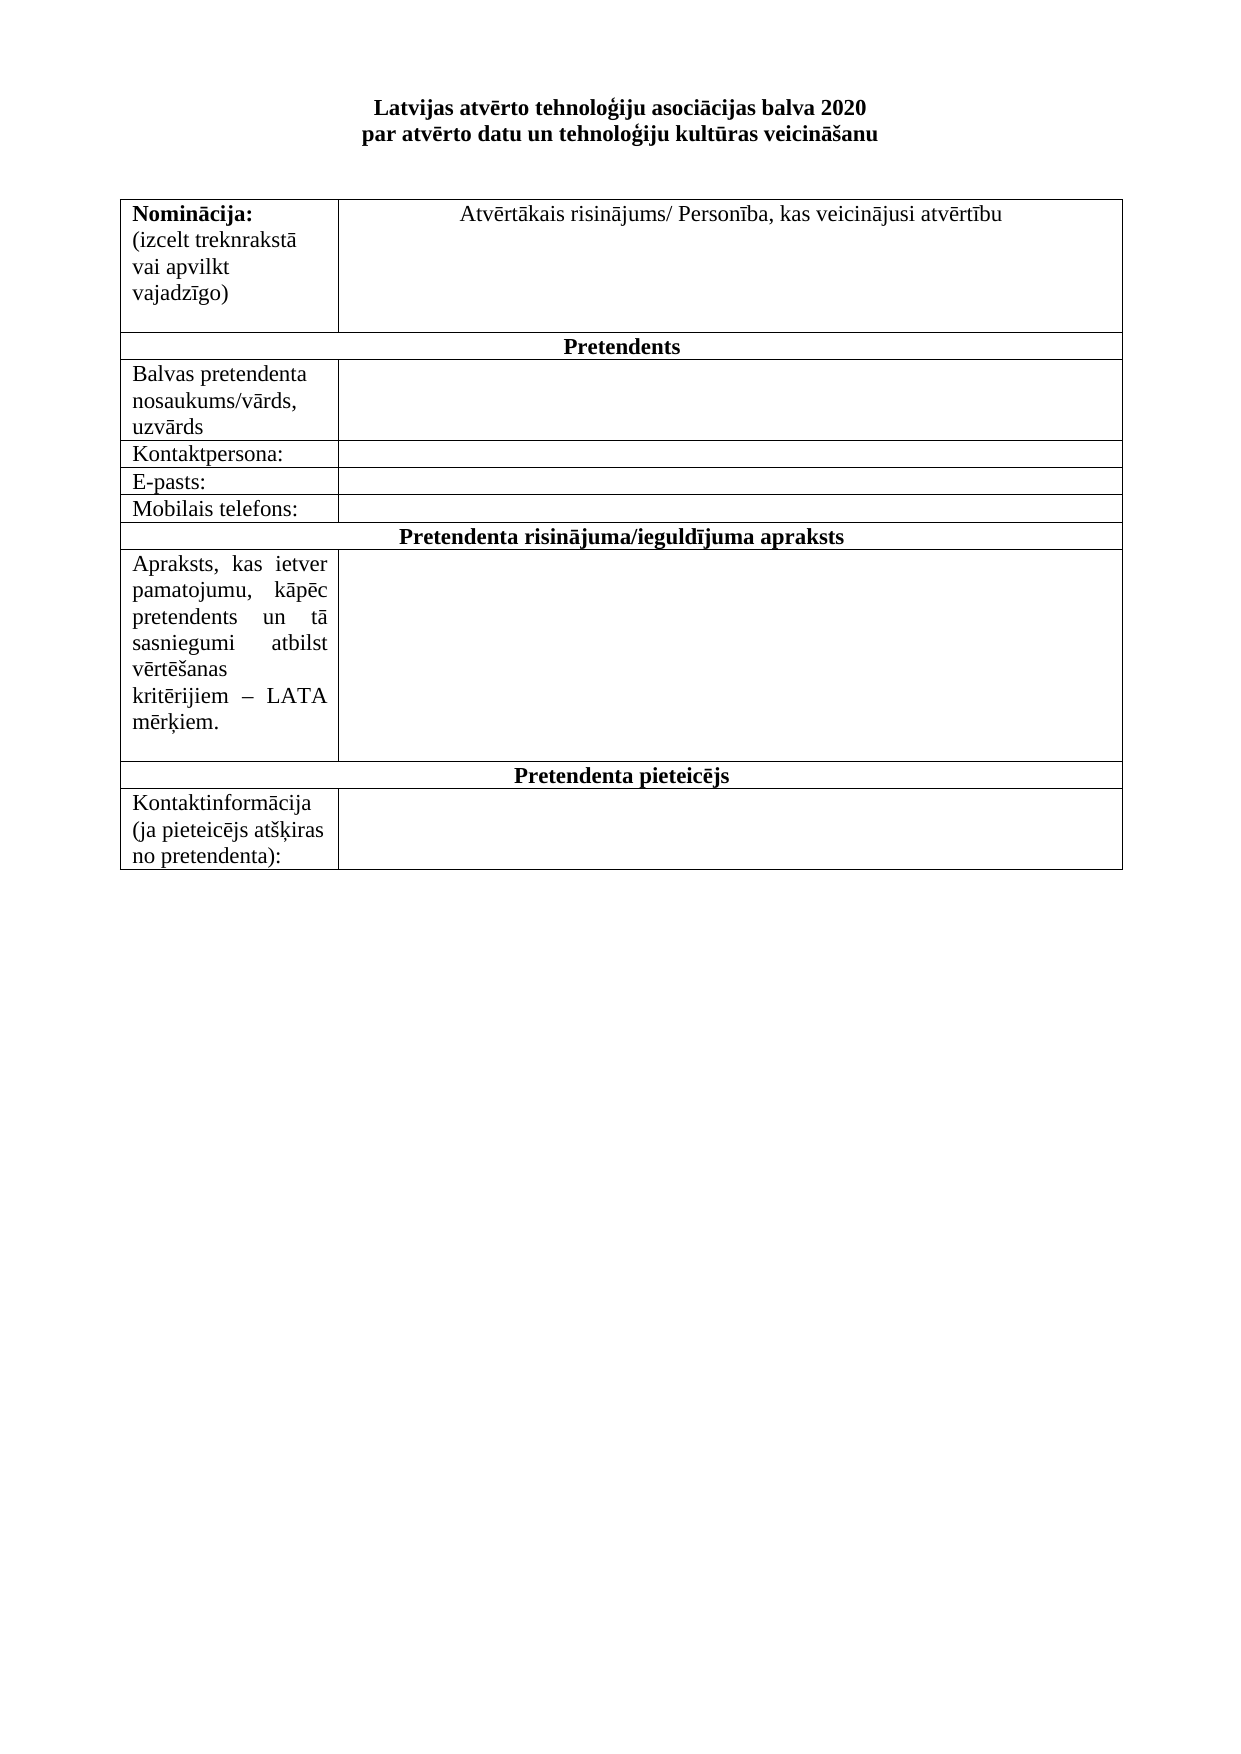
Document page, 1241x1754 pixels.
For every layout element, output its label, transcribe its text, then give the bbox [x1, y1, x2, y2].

table_cell [339, 360, 1122, 439]
table_cell [339, 550, 1122, 761]
table_header Nominācija: (izcelt treknrakstā vai apvilkt vajadzīgo) [121, 200, 338, 332]
table_cell [339, 789, 1122, 868]
table_cell [339, 468, 1122, 494]
table_cell Balvas pretendenta nosaukums/vārds, uzvārds [121, 360, 338, 439]
table_cell [339, 495, 1122, 522]
table_cell [339, 441, 1122, 467]
table_cell Pretendents [121, 333, 1122, 359]
table_cell Mobilais telefons: [121, 495, 338, 522]
table_cell Kontaktinformācija (ja pieteicējs atšķiras no pretendenta): [121, 789, 338, 868]
table_cell Pretendenta risinājuma/ieguldījuma apraksts [121, 523, 1122, 549]
table_cell Pretendenta pieteicējs [121, 762, 1122, 788]
table_header Atvērtākais risinājums/ Personība, kas veicinājusi atvērtību [339, 200, 1122, 332]
table_cell Kontaktpersona: [121, 441, 338, 467]
table_cell E-pasts: [121, 468, 338, 494]
table_cell Apraksts, kas ietver pamatojumu, kāpēc pretendents un tā sasniegumi atbilst vērtēšanas kritērijiem – LATA mērķiem. [121, 550, 338, 761]
text par atvērto datu un tehnoloģiju kultūras veicināšanu [118, 120, 1122, 146]
text Latvijas atvērto tehnoloģiju asociācijas balva 2020 [118, 94, 1122, 120]
